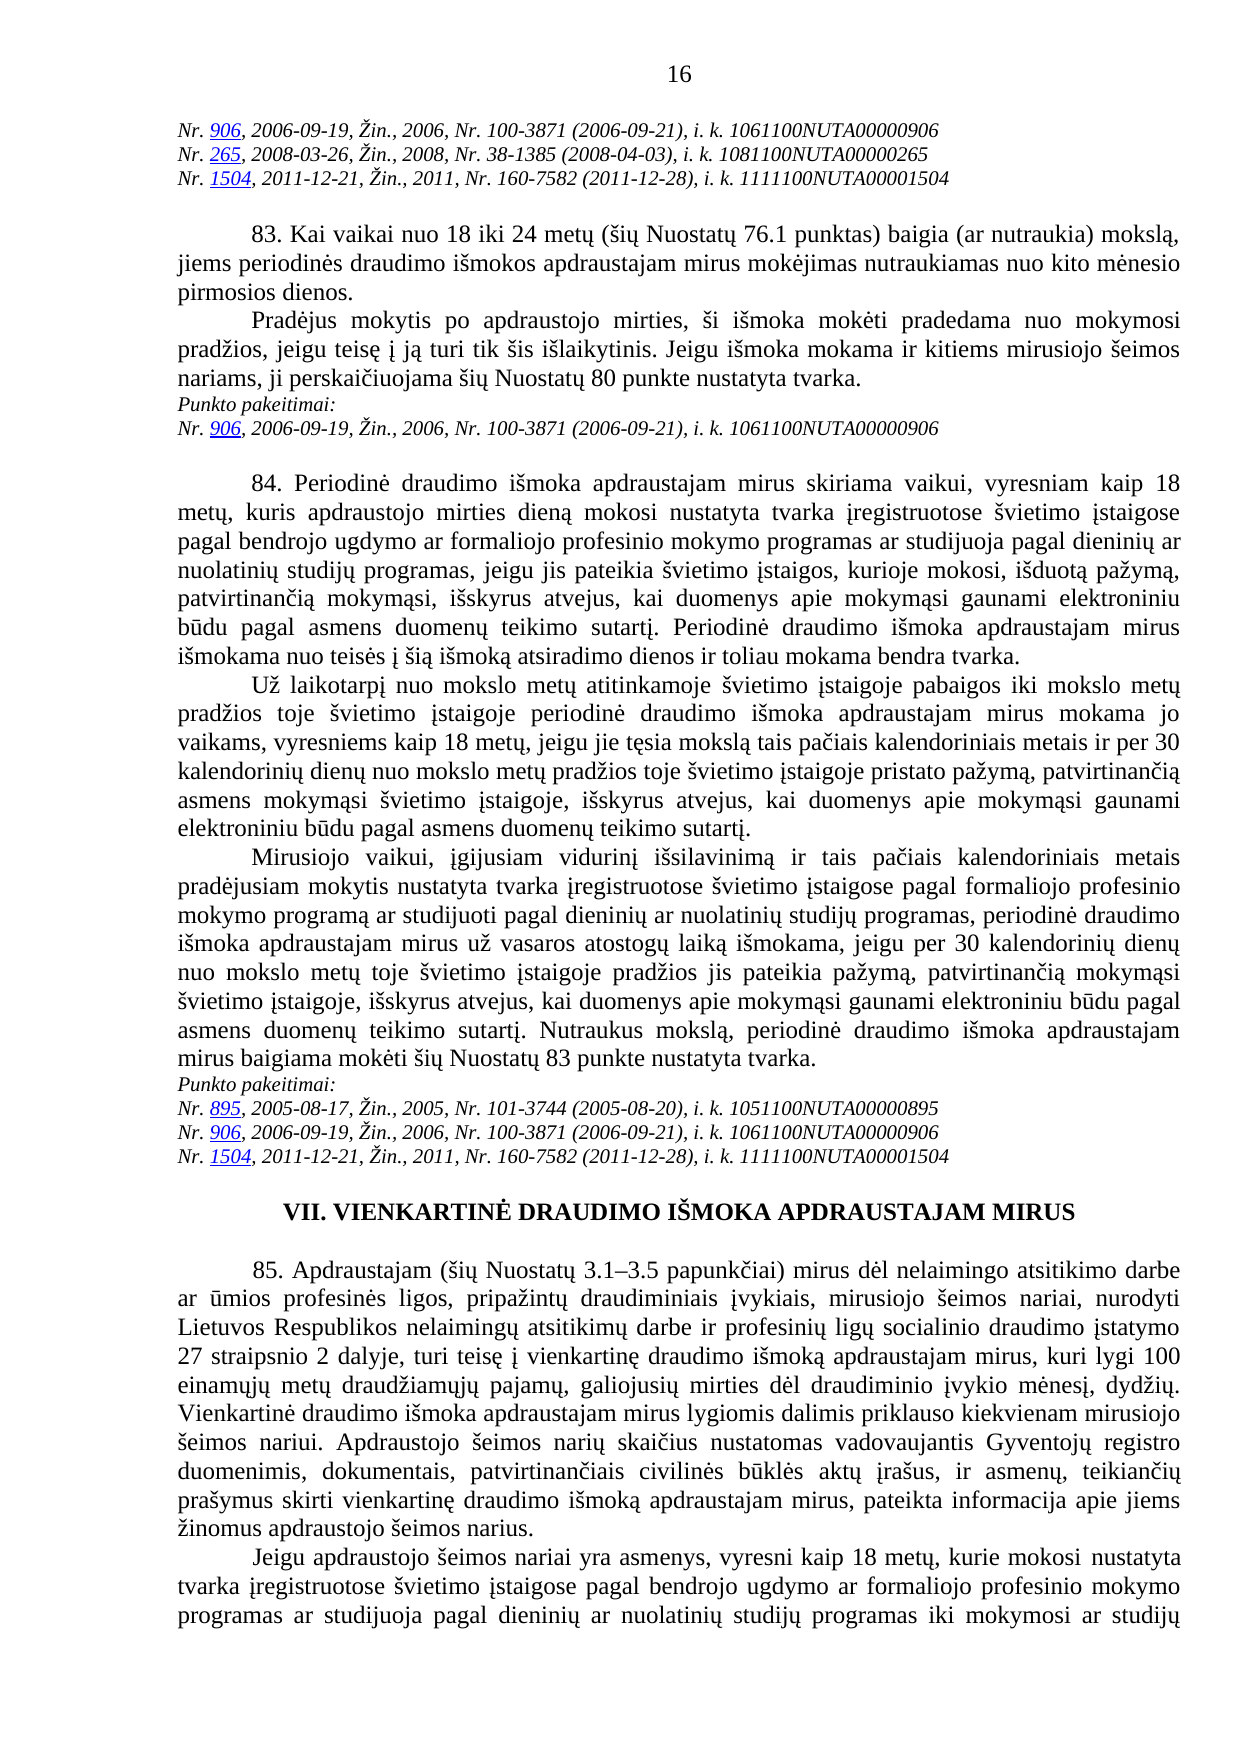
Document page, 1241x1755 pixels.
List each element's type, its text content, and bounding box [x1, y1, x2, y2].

text Jeigu apdraustojo šeimos nariai yra asmenys, vyresni kaip 18 metų, kurie mokosi nustatyta tvarka įregistruotose švietimo įstaigose pagal bendrojo ugdymo ar formaliojo profesinio mokymo programas ar studijuoja pagal dieninių ar nuolatinių studijų programas iki mokymosi ar studijų [177, 1542, 1181, 1628]
text Nr. 906, 2006-09-19, Žin., 2006, Nr. 100-3871 (2006-09-21), i. k. 1061100NUTA00000906 [177, 416, 1181, 440]
text Nr. 1504, 2011-12-21, Žin., 2011, Nr. 160-7582 (2011-12-28), i. k. 1111100NUTA00001504 [177, 1144, 1181, 1168]
text Nr. 906, 2006-09-19, Žin., 2006, Nr. 100-3871 (2006-09-21), i. k. 1061100NUTA00000906 [177, 118, 1181, 142]
text 83. Kai vaikai nuo 18 iki 24 metų (šių Nuostatų 76.1 punktas) baigia (ar nutraukia) mokslą, jiems periodinės draudimo išmokos apdraustajam mirus mokėjimas nutraukiamas nuo kito mėnesio pirmosios dienos. [177, 219, 1181, 305]
text 85. Apdraustajam (šių Nuostatų 3.1–3.5 papunkčiai) mirus dėl nelaimingo atsitikimo darbe ar ūmios profesinės ligos, pripažintų draudiminiais įvykiais, mirusiojo šeimos nariai, nurodyti Lietuvos Respublikos nelaimingų atsitikimų darbe ir profesinių ligų socialinio draudimo įstatymo 27 straipsnio 2 dalyje, turi teisę į vienkartinę draudimo išmoką apdraustajam mirus, kuri lygi 100 einamųjų metų draudžiamųjų pajamų, galiojusių mirties dėl draudiminio įvykio mėnesį, dydžių. Vienkartinė draudimo išmoka apdraustajam mirus lygiomis dalimis priklauso kiekvienam mirusiojo šeimos nariui. Apdraustojo šeimos narių skaičius nustatomas vadovaujantis Gyventojų registro duomenimis, dokumentais, patvirtinančiais civilinės būklės aktų įrašus, ir asmenų, teikiančių prašymus skirti vienkartinę draudimo išmoką apdraustajam mirus, pateikta informacija apie jiems žinomus apdraustojo šeimos narius. [177, 1255, 1181, 1542]
text Nr. 1504, 2011-12-21, Žin., 2011, Nr. 160-7582 (2011-12-28), i. k. 1111100NUTA00001504 [177, 166, 1181, 190]
text Už laikotarpį nuo mokslo metų atitinkamoje švietimo įstaigoje pabaigos iki mokslo metų pradžios toje švietimo įstaigoje periodinė draudimo išmoka apdraustajam mirus mokama jo vaikams, vyresniems kaip 18 metų, jeigu jie tęsia mokslą tais pačiais kalendoriniais metais ir per 30 kalendorinių dienų nuo mokslo metų pradžios toje švietimo įstaigoje pristato pažymą, patvirtinančią asmens mokymąsi švietimo įstaigoje, išskyrus atvejus, kai duomenys apie mokymąsi gaunami elektroniniu būdu pagal asmens duomenų teikimo sutartį. [177, 670, 1181, 842]
text Punkto pakeitimai: [177, 1072, 1181, 1096]
text Nr. 265, 2008-03-26, Žin., 2008, Nr. 38-1385 (2008-04-03), i. k. 1081100NUTA00000265 [177, 142, 1181, 166]
text 84. Periodinė draudimo išmoka apdraustajam mirus skiriama vaikui, vyresniam kaip 18 metų, kuris apdraustojo mirties dieną mokosi nustatyta tvarka įregistruotose švietimo įstaigose pagal bendrojo ugdymo ar formaliojo profesinio mokymo programas ar studijuoja pagal dieninių ar nuolatinių studijų programas, jeigu jis pateikia švietimo įstaigos, kurioje mokosi, išduotą pažymą, patvirtinančią mokymąsi, išskyrus atvejus, kai duomenys apie mokymąsi gaunami elektroniniu būdu pagal asmens duomenų teikimo sutartį. Periodinė draudimo išmoka apdraustajam mirus išmokama nuo teisės į šią išmoką atsiradimo dienos ir toliau mokama bendra tvarka. [177, 468, 1181, 670]
text Nr. 895, 2005-08-17, Žin., 2005, Nr. 101-3744 (2005-08-20), i. k. 1051100NUTA00000895 [177, 1096, 1181, 1120]
text Punkto pakeitimai: [177, 392, 1181, 416]
text Pradėjus mokytis po apdraustojo mirties, ši išmoka mokėti pradedama nuo mokymosi pradžios, jeigu teisę į ją turi tik šis išlaikytinis. Jeigu išmoka mokama ir kitiems mirusiojo šeimos nariams, ji perskaičiuojama šių Nuostatų 80 punkte nustatyta tvarka. [177, 305, 1181, 392]
text VII. VIENKARTINĖ DRAUDIMO IŠMOKA APDRAUSTAJAM MIRUS [177, 1197, 1181, 1226]
text Nr. 906, 2006-09-19, Žin., 2006, Nr. 100-3871 (2006-09-21), i. k. 1061100NUTA00000906 [177, 1120, 1181, 1144]
text Mirusiojo vaikui, įgijusiam vidurinį išsilavinimą ir tais pačiais kalendoriniais metais pradėjusiam mokytis nustatyta tvarka įregistruotose švietimo įstaigose pagal formaliojo profesinio mokymo programą ar studijuoti pagal dieninių ar nuolatinių studijų programas, periodinė draudimo išmoka apdraustajam mirus už vasaros atostogų laiką išmokama, jeigu per 30 kalendorinių dienų nuo mokslo metų toje švietimo įstaigoje pradžios jis pateikia pažymą, patvirtinančią mokymąsi švietimo įstaigoje, išskyrus atvejus, kai duomenys apie mokymąsi gaunami elektroniniu būdu pagal asmens duomenų teikimo sutartį. Nutraukus mokslą, periodinė draudimo išmoka apdraustajam mirus baigiama mokėti šių Nuostatų 83 punkte nustatyta tvarka. [177, 842, 1181, 1072]
